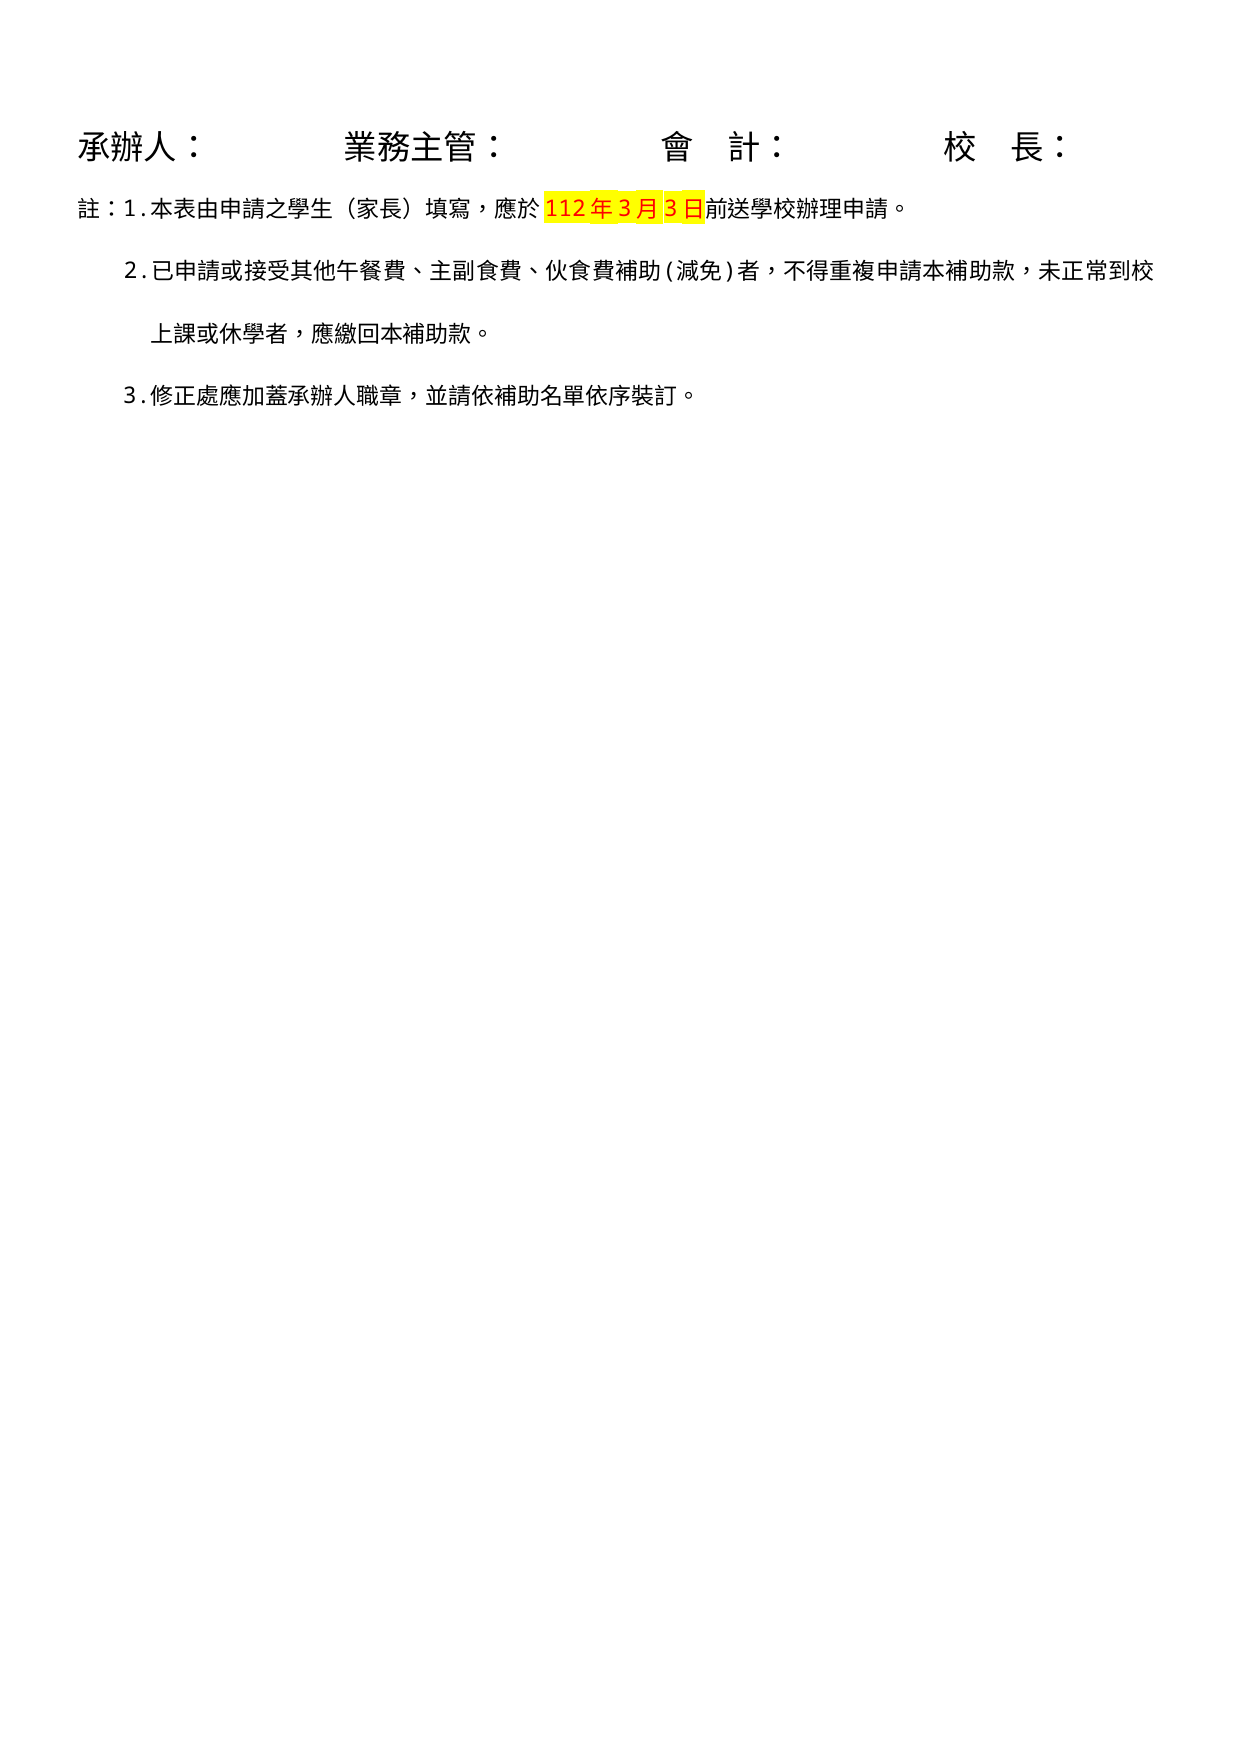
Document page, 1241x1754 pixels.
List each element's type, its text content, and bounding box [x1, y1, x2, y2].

text 註：1.本表由申請之學生（家長）填寫，應於112年3月3日前送學校辦理申請。 [77, 165, 1162, 228]
text 3.修正處應加蓋承辦人職章，並請依補助名單依序裝訂。 [77, 353, 1162, 415]
text 2.已申請或接受其他午餐費、主副食費、伙食費補助(減免)者，不得重複申請本補助款，未正常到校上課或休學者，應繳回本補助款。 [77, 228, 1155, 353]
text 承辦人： 業務主管： 會 計： 校 長： [77, 103, 1162, 165]
